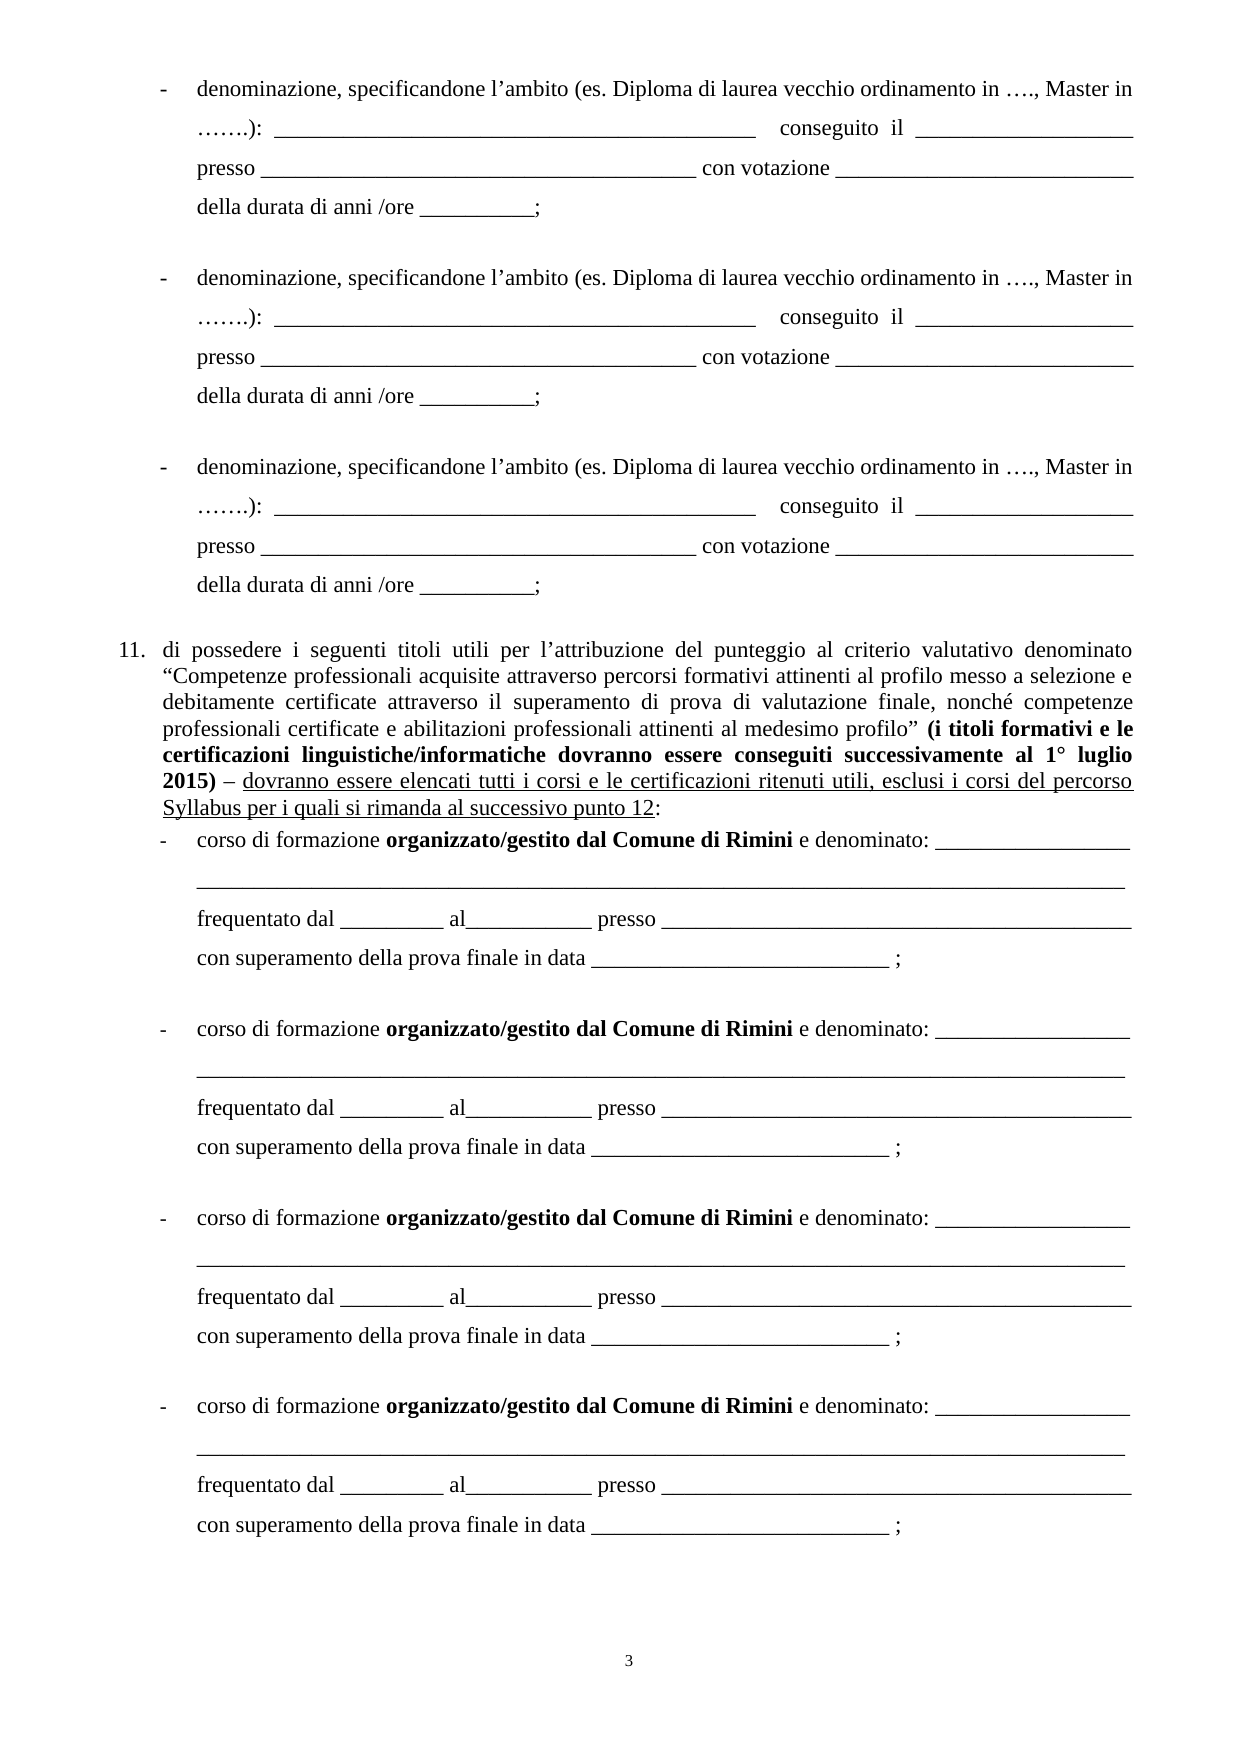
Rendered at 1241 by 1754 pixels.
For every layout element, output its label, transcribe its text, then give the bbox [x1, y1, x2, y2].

list denominazione, specificandone l’ambito (es. Diploma di laurea vecchio ordinamento in …., Master in …….): __________________________________________ conseguito il ___________________ presso ______________________________________ con votazione __________________________ della durata di anni /ore __________; [159, 264, 1134, 409]
list corso di formazione organizzato/gestito dal Comune di Rimini e denominato: _________________ _________________________________________________________________________________ frequentato dal _________ al___________ presso _________________________________________ con superamento della prova finale in data __________________________ ; [159, 1015, 1134, 1160]
list corso di formazione organizzato/gestito dal Comune di Rimini e denominato: _________________ _________________________________________________________________________________ frequentato dal _________ al___________ presso _________________________________________ con superamento della prova finale in data __________________________ ; [159, 1393, 1134, 1537]
list corso di formazione organizzato/gestito dal Comune di Rimini e denominato: _________________ _________________________________________________________________________________ frequentato dal _________ al___________ presso _________________________________________ con superamento della prova finale in data __________________________ ; [159, 826, 1134, 971]
list corso di formazione organizzato/gestito dal Comune di Rimini e denominato: _________________ _________________________________________________________________________________ frequentato dal _________ al___________ presso _________________________________________ con superamento della prova finale in data __________________________ ; [159, 1204, 1134, 1348]
list di possedere i seguenti titoli utili per l’attribuzione del punteggio al criterio valutativo denominato “Competenze professionali acquisite attraverso percorsi formativi attinenti al profilo messo a selezione e debitamente certificate attraverso il superamento di prova di valutazione finale, nonché competenze professionali certificate e abilitazioni professionali attinenti al medesimo profilo” (i titoli formativi e le certificazioni linguistiche/informatiche dovranno essere conseguiti successivamente al 1° luglio 2015) – dovranno essere elencati tutti i corsi e le certificazioni ritenuti utili, esclusi i corsi del percorso Syllabus per i quali si rimanda al successivo punto 12: [118, 636, 1134, 820]
list denominazione, specificandone l’ambito (es. Diploma di laurea vecchio ordinamento in …., Master in …….): __________________________________________ conseguito il ___________________ presso ______________________________________ con votazione __________________________ della durata di anni /ore __________; [159, 453, 1134, 597]
list denominazione, specificandone l’ambito (es. Diploma di laurea vecchio ordinamento in …., Master in …….): __________________________________________ conseguito il ___________________ presso ______________________________________ con votazione __________________________ della durata di anni /ore __________; [159, 75, 1134, 220]
